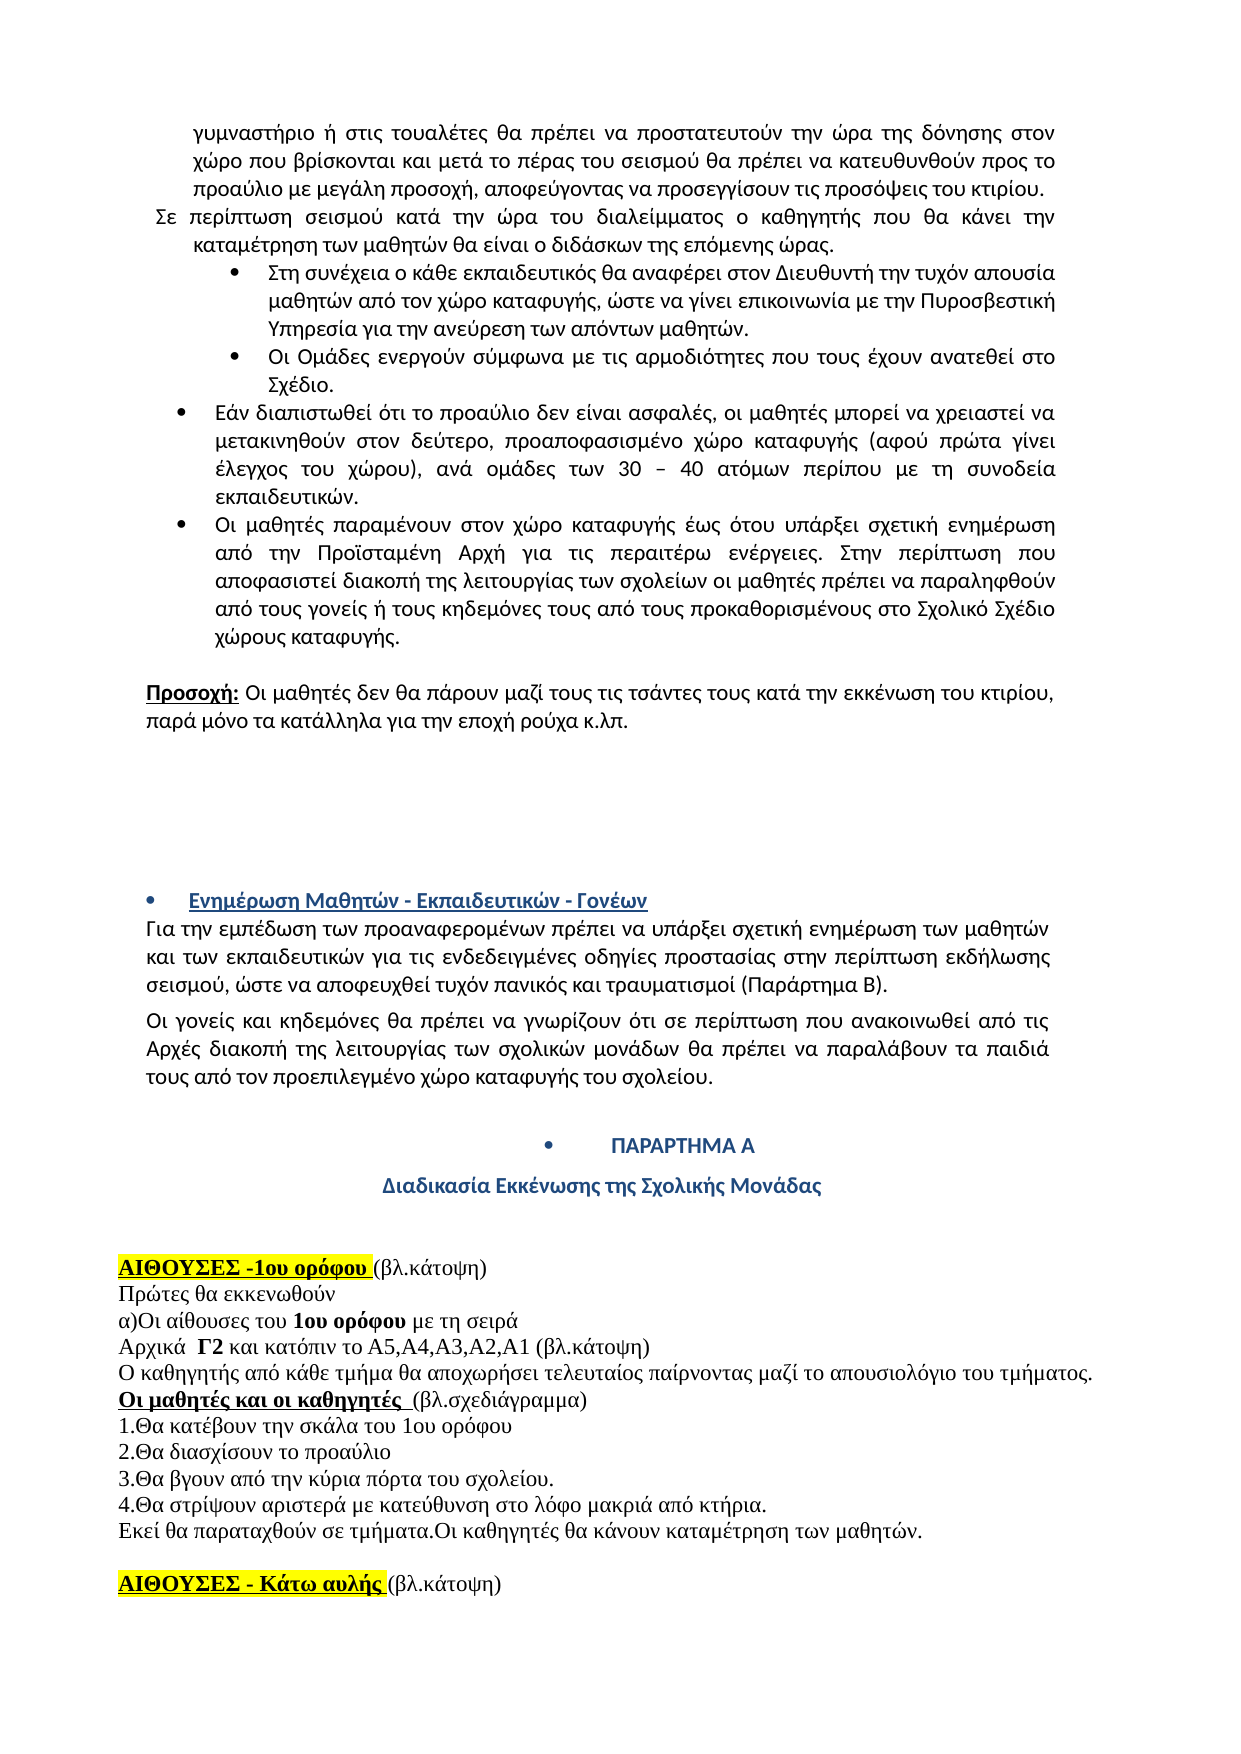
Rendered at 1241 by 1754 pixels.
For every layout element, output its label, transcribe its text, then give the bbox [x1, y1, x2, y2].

text ΑΙΘΟΥΣΕΣ -1ου ορόφου (βλ.κάτοψη) [118, 1254, 1122, 1280]
text 3.Θα βγουν από την κύρια πόρτα του σχολείου. [118, 1465, 1122, 1491]
list γυμναστήριο ή στις τουαλέτες θα πρέπει να προστατευτούν την ώρα της δόνησης στον χώρο που βρίσκονται και μετά το πέρας του σεισμού θα πρέπει να κατευθυνθούν προς το προαύλιο με μεγάλη προσοχή, αποφεύγοντας να προσεγγίσουν τις προσόψεις του κτιρίου. [156, 118, 1056, 202]
text 4.Θα στρίψουν αριστερά με κατεύθυνση στο λόφο μακριά από κτήρια. [118, 1491, 1122, 1517]
text Πρώτες θα εκκενωθούν [118, 1280, 1122, 1307]
text Οι γονείς και κηδεμόνες θα πρέπει να γνωρίζουν ότι σε περίπτωση που ανακοινωθεί από τις Αρχές διακοπή της λειτουργίας των σχολικών μονάδων θα πρέπει να παραλάβουν τα παιδιά τους από τον προεπιλεγμένο χώρο καταφυγής του σχολείου. [146, 1006, 1051, 1091]
text α)Οι αίθουσες του 1ου ορόφου με τη σειρά [118, 1307, 1122, 1333]
text Αρχικά Γ2 και κατόπιν το Α5,Α4,Α3,Α2,Α1 (βλ.κάτοψη) [118, 1333, 1122, 1359]
text 2.Θα διασχίσουν το προαύλιο [118, 1438, 1122, 1465]
text ΑΙΘΟΥΣΕΣ - Κάτω αυλής (βλ.κάτοψη) [118, 1570, 1122, 1597]
text 1.Θα κατέβουν την σκάλα του 1ου ορόφου [118, 1412, 1122, 1438]
text Προσοχή: Οι μαθητές δεν θα πάρουν μαζί τους τις τσάντες τους κατά την εκκένωση του κτιρίου, παρά μόνο τα κατάλληλα για την εποχή ρούχα κ.λπ. [146, 678, 1056, 734]
list Οι μαθητές παραμένουν στον χώρο καταφυγής έως ότου υπάρξει σχετική ενημέρωση από την Προϊσταμένη Αρχή για τις περαιτέρω ενέργειες. Στην περίπτωση που αποφασιστεί διακοπή της λειτουργίας των σχολείων οι μαθητές πρέπει να παραληφθούν από τους γονείς ή τους κηδεμόνες τους από τους προκαθορισμένους στο Σχολικό Σχέδιο χώρους καταφυγής. [177, 510, 1056, 651]
text Για την εμπέδωση των προαναφερομένων πρέπει να υπάρξει σχετική ενημέρωση των μαθητών και των εκπαιδευτικών για τις ενδεδειγμένες οδηγίες προστασίας στην περίπτωση εκδήλωσης σεισμού, ώστε να αποφευχθεί τυχόν πανικός και τραυματισμοί (Παράρτημα Β). [146, 914, 1051, 998]
list ΠΑΡΑΡΤΗΜΑ Α [177, 1131, 1122, 1159]
list Εάν διαπιστωθεί ότι το προαύλιο δεν είναι ασφαλές, οι μαθητές μπορεί να χρειαστεί να μετακινηθούν στον δεύτερο, προαποφασισμένο χώρο καταφυγής (αφού πρώτα γίνει έλεγχος του χώρου), ανά ομάδες των 30 – 40 ατόμων περίπου με τη συνοδεία εκπαιδευτικών. [177, 398, 1056, 510]
text Ο καθηγητής από κάθε τμήμα θα αποχωρήσει τελευταίος παίρνοντας μαζί το απουσιολόγιο του τμήματος. [118, 1359, 1122, 1386]
text Διαδικασία Εκκένωσης της Σχολικής Μονάδας [118, 1172, 1086, 1199]
list Στη συνέχεια ο κάθε εκπαιδευτικός θα αναφέρει στον Διευθυντή την τυχόν απουσία μαθητών από τον χώρο καταφυγής, ώστε να γίνει επικοινωνία με την Πυροσβεστική Υπηρεσία για την ανεύρεση των απόντων μαθητών. [231, 258, 1056, 342]
text Εκεί θα παραταχθούν σε τμήματα.Οι καθηγητές θα κάνουν καταμέτρηση των μαθητών. [118, 1517, 1122, 1544]
list Ενημέρωση Μαθητών - Εκπαιδευτικών - Γονέων [146, 886, 1122, 914]
text Σε περίπτωση σεισμού κατά την ώρα του διαλείμματος ο καθηγητής που θα κάνει την καταμέτρηση των μαθητών θα είναι ο διδάσκων της επόμενης ώρας. [156, 202, 1056, 258]
list Οι Ομάδες ενεργούν σύμφωνα με τις αρμοδιότητες που τους έχουν ανατεθεί στο Σχέδιο. [231, 342, 1056, 398]
text Οι μαθητές και οι καθηγητές (βλ.σχεδιάγραμμα) [118, 1386, 1122, 1412]
